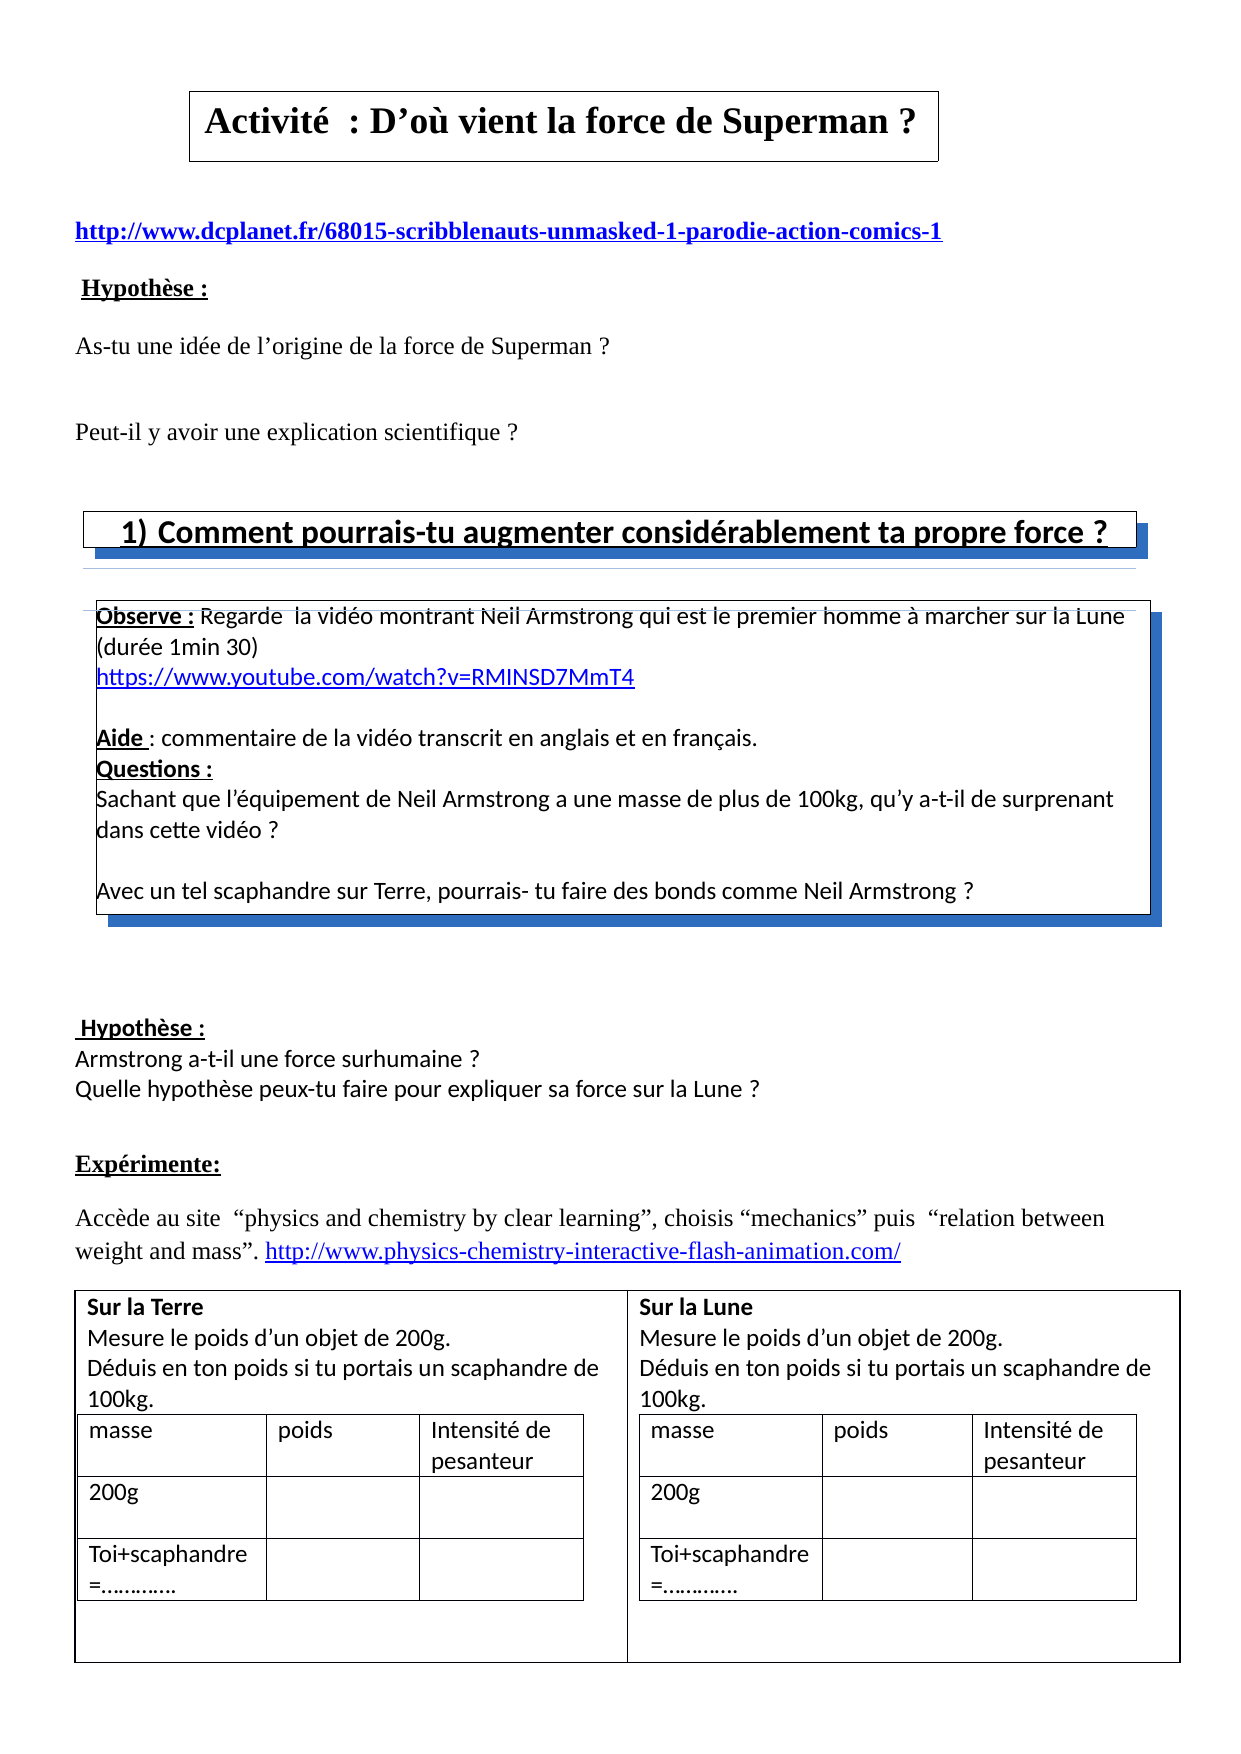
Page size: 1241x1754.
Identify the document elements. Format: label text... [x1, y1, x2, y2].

list Observe : Regarde la vidéo montrant Neil Armstrong qui est le premier homme à marcher sur la Lune (durée 1min 30) [97, 601, 1150, 661]
list https://www.youtube.com/watch?v=RMINSD7MmT4 [97, 661, 1150, 692]
table_cell [420, 1477, 583, 1538]
text Expérimente: [75, 1149, 1165, 1178]
list Quelle hypothèse peux-tu faire pour expliquer sa force sur la Lune ? [75, 1073, 1165, 1104]
list Sachant que l’équipement de Neil Armstrong a une masse de plus de 100kg, qu’y a-t-il de surprenant dans cette vidéo ? [97, 783, 1150, 844]
table_cell 200g [78, 1477, 266, 1538]
text Peut-il y avoir une explication scientifique ? [75, 417, 1165, 446]
list Comment pourrais-tu augmenter considérablement ta propre force ? [120, 512, 1136, 547]
table_header Intensité de pesanteur [973, 1415, 1136, 1476]
list Armstrong a-t-il une force surhumaine ? [75, 1043, 1165, 1073]
table_header Sur la Lune Mesure le poids d’un objet de 200g. Déduis en ton poids si tu portais un scaphandre de 100kg. [628, 1291, 1179, 1662]
table_header Sur la Terre Mesure le poids d’un objet de 200g. Déduis en ton poids si tu portais un scaphandre de 100kg. [76, 1291, 627, 1662]
table_header poids [267, 1415, 419, 1476]
table_cell [267, 1477, 419, 1538]
text Hypothèse : [75, 273, 1165, 302]
text http://www.dcplanet.fr/68015-scribblenauts-unmasked-1-parodie-action-comics-1 [75, 216, 1165, 244]
table_header poids [823, 1415, 972, 1476]
list Hypothèse : [75, 1012, 1165, 1043]
table_cell [823, 1477, 972, 1538]
list Questions : [97, 753, 1150, 783]
text Activité : D’où vient la force de Superman ? [204, 98, 923, 141]
table_cell [973, 1477, 1136, 1538]
table_header masse [640, 1415, 822, 1476]
text As-tu une idée de l’origine de la force de Superman ? [75, 331, 1165, 359]
table_cell [973, 1539, 1136, 1600]
list Avec un tel scaphandre sur Terre, pourrais- tu faire des bonds comme Neil Armstrong ? [97, 875, 1150, 905]
table_header Intensité de pesanteur [420, 1415, 583, 1476]
table_header masse [78, 1415, 266, 1476]
table_cell 200g [640, 1477, 822, 1538]
table_cell [823, 1539, 972, 1600]
list Aide : commentaire de la vidéo transcrit en anglais et en français. [97, 722, 1150, 753]
table_cell [267, 1539, 419, 1600]
table_cell Toi+scaphandre =…………. [640, 1539, 822, 1600]
text Accède au site “physics and chemistry by clear learning”, choisis “mechanics” puis “relation between weight and mass”. http://www.physics-chemistry-interactive-flash-animation.com/ [75, 1203, 1165, 1265]
table_cell [420, 1539, 583, 1600]
table_cell Toi+scaphandre =…………. [78, 1539, 266, 1600]
